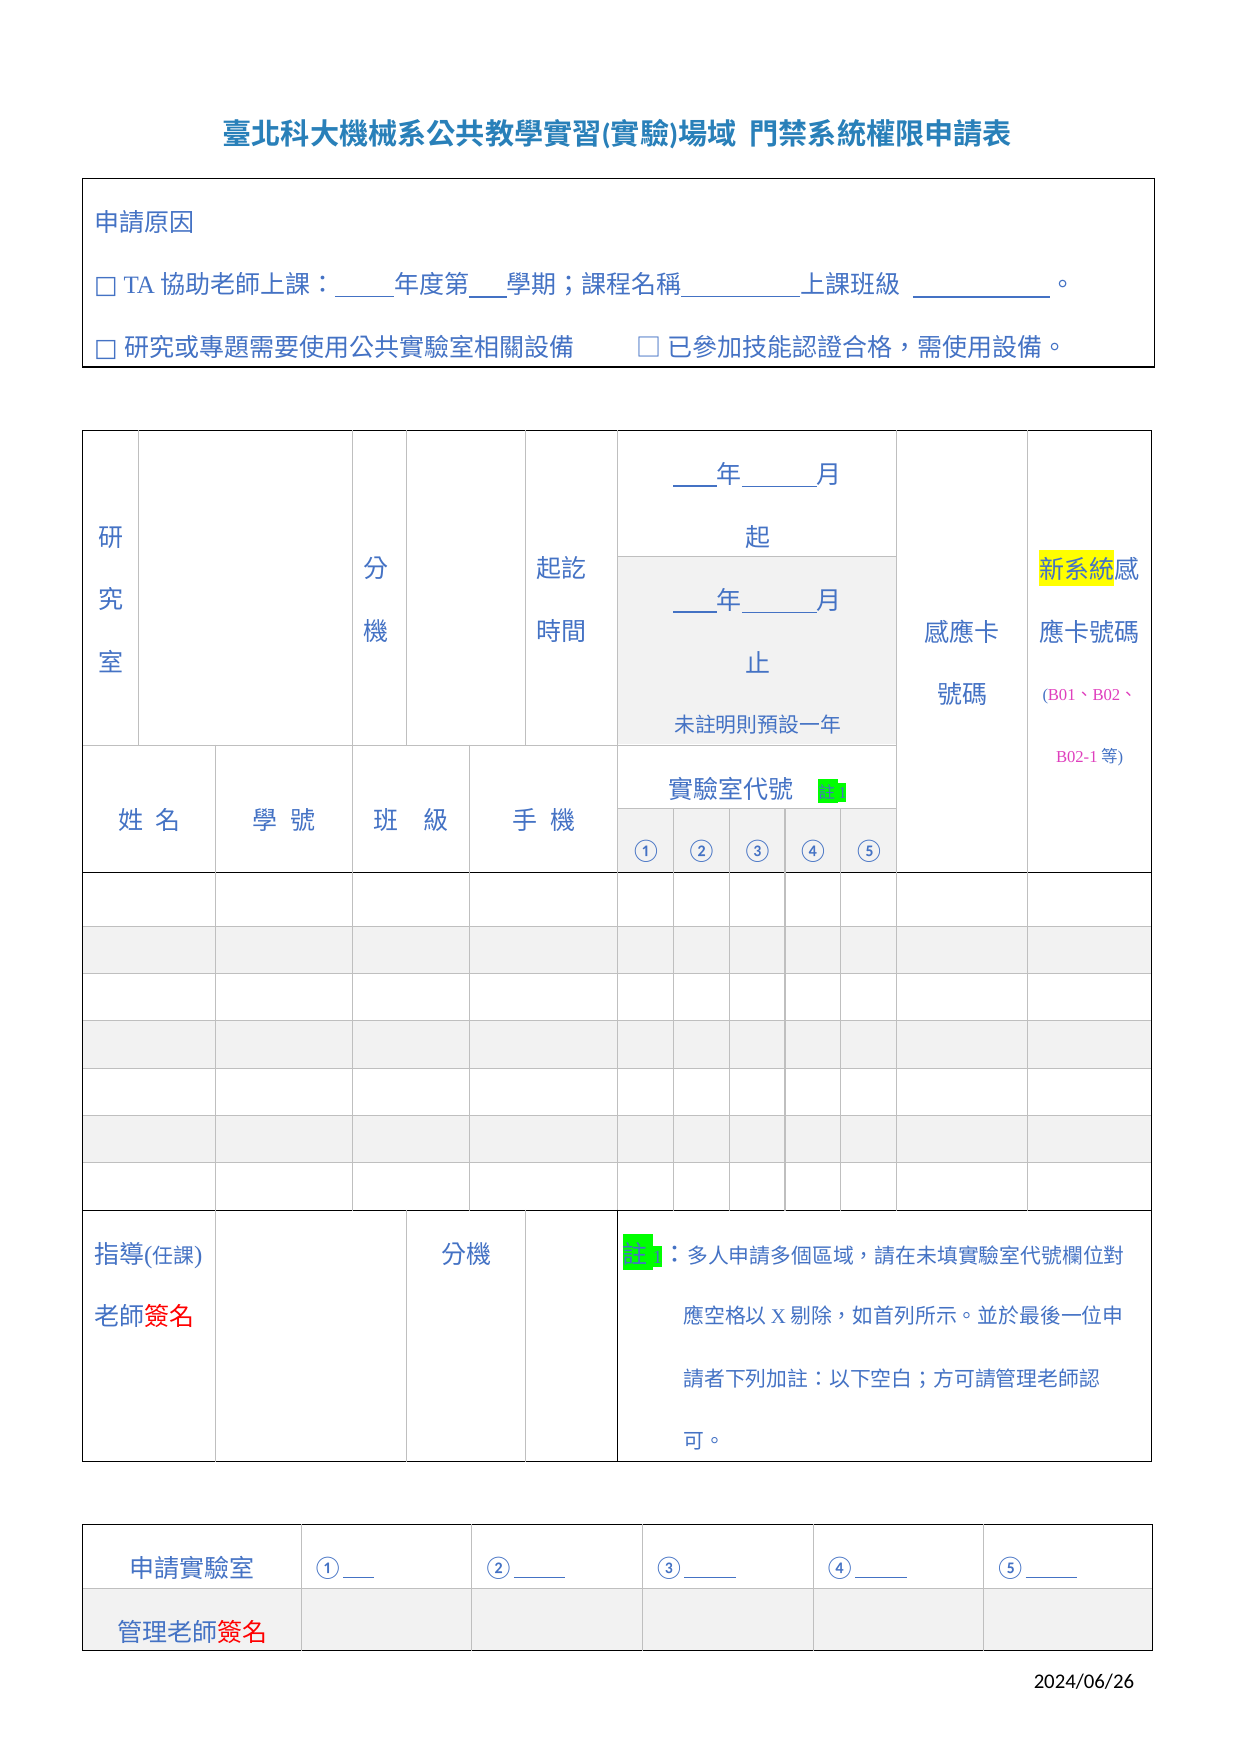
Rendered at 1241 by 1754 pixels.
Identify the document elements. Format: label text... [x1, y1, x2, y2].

table_cell [814, 1589, 983, 1650]
table_cell [618, 974, 673, 1020]
table_cell [216, 1116, 352, 1162]
table_cell [841, 1163, 896, 1209]
table_cell 註1：多人申請多個區域，請在未填實驗室代號欄位對應空格以X剔除，如首列所示。並於最後一位申請者下列加註：以下空白；方可請管理老師認可。 [618, 1211, 1151, 1461]
table_header 分機 [353, 431, 406, 744]
table_cell [1028, 1021, 1151, 1068]
table_cell [1028, 1116, 1151, 1162]
table_header 研究室 [83, 431, 138, 744]
table_cell [618, 873, 673, 926]
table_cell [897, 1021, 1027, 1068]
table_cell [216, 974, 352, 1020]
table_cell [618, 1116, 673, 1162]
table_cell [353, 873, 469, 926]
table_cell [786, 1021, 840, 1068]
table_header ④ [814, 1525, 983, 1588]
table_cell [83, 1116, 215, 1162]
table_header ⑤ [984, 1525, 1152, 1588]
table_cell 年 月 止 未註明則預設一年 [618, 557, 896, 744]
table_cell [841, 1069, 896, 1115]
table_cell [897, 927, 1027, 973]
table_cell [83, 1069, 215, 1115]
table_cell [730, 927, 784, 973]
table_cell [1028, 1163, 1151, 1209]
table_cell [841, 1116, 896, 1162]
table_header ③ [643, 1525, 813, 1588]
table_cell 姓 名 [83, 746, 215, 872]
table_cell [216, 1069, 352, 1115]
table_cell 班 級 [353, 746, 469, 872]
table_cell ① [618, 809, 673, 872]
table_cell [786, 1163, 840, 1209]
table_cell [353, 1116, 469, 1162]
table_cell 分機 [407, 1211, 525, 1461]
table_cell [353, 927, 469, 973]
table_cell [730, 873, 784, 926]
table_cell [1028, 873, 1151, 926]
table_cell [216, 1021, 352, 1068]
table_cell [353, 974, 469, 1020]
table_cell [526, 1211, 617, 1461]
table_cell [1028, 927, 1151, 973]
table_cell [618, 1069, 673, 1115]
table_cell [841, 1021, 896, 1068]
table_cell [897, 974, 1027, 1020]
table_header ① [302, 1525, 471, 1588]
table_cell [83, 1021, 215, 1068]
table_cell [897, 1069, 1027, 1115]
table_cell [470, 1163, 617, 1209]
table_cell [1028, 1069, 1151, 1115]
table_cell [353, 1021, 469, 1068]
table_cell [786, 927, 840, 973]
table_cell [786, 1116, 840, 1162]
table_cell ⑤ [841, 809, 896, 872]
table_cell [841, 974, 896, 1020]
table_header 新系統感應卡號碼(B01、B02、B02-1等) [1028, 431, 1151, 872]
table_cell [730, 1116, 784, 1162]
table_header [139, 431, 352, 744]
table_cell [353, 1069, 469, 1115]
text 臺北科大機械系公共教學實習(實驗)場域 門禁系統權限申請表 [83, 90, 1152, 153]
table_cell [786, 873, 840, 926]
table_cell [897, 1116, 1027, 1162]
table_cell [470, 1069, 617, 1115]
table_cell ④ [786, 809, 840, 872]
table_cell [984, 1589, 1152, 1650]
table_cell [618, 927, 673, 973]
table_cell [470, 927, 617, 973]
table_cell [618, 1021, 673, 1068]
table_cell [674, 873, 729, 926]
table_cell [674, 1116, 729, 1162]
table_cell [216, 927, 352, 973]
table_cell [674, 974, 729, 1020]
table_header 申請實驗室 [83, 1525, 301, 1588]
table_cell [83, 927, 215, 973]
table_cell [618, 1163, 673, 1209]
table_cell [674, 927, 729, 973]
table_cell [83, 974, 215, 1020]
table_cell 學 號 [216, 746, 352, 872]
table_cell [674, 1069, 729, 1115]
table_cell [897, 1163, 1027, 1209]
table_header [407, 431, 525, 744]
table_cell [674, 1163, 729, 1209]
table_cell [730, 1021, 784, 1068]
table_cell [841, 873, 896, 926]
table_cell [643, 1589, 813, 1650]
table_cell 管理老師簽名 列印紙本由老師簽名 [83, 1589, 301, 1650]
table_cell [216, 1163, 352, 1209]
table_cell [83, 873, 215, 926]
table_header 申請原因 □ TA協助老師上課： 年度第 學期；課程名稱 上課班級 。 □ 研究或專題需要使用公共實驗室相關設備 □ 已參加技能認證合格，需使用設備。 [83, 179, 1154, 366]
table_cell [302, 1589, 471, 1650]
table_cell [83, 1163, 215, 1209]
table_cell [674, 1021, 729, 1068]
table_header 起訖時間 [526, 431, 617, 744]
table_cell [1028, 974, 1151, 1020]
table_cell [470, 1116, 617, 1162]
table_cell [470, 1021, 617, 1068]
table_cell [786, 974, 840, 1020]
table_cell 手 機 [470, 746, 617, 872]
table_cell ③ [730, 809, 784, 872]
table_cell [897, 873, 1027, 926]
table_cell [470, 873, 617, 926]
table_cell [216, 1211, 406, 1461]
table_header 年 月 起 [618, 431, 896, 556]
table_cell [786, 1069, 840, 1115]
table_cell [730, 1069, 784, 1115]
table_cell [472, 1589, 642, 1650]
table_cell [730, 1163, 784, 1209]
table_cell [353, 1163, 469, 1209]
table_header ② [472, 1525, 642, 1588]
table_cell ② [674, 809, 729, 872]
table_cell [216, 873, 352, 926]
table_cell [841, 927, 896, 973]
table_header 感應卡 號碼 [897, 431, 1027, 872]
table_cell [470, 974, 617, 1020]
table_cell 實驗室代號 註1 [618, 746, 896, 808]
table_cell 指導(任課)老師簽名 [83, 1211, 215, 1461]
table_cell [730, 974, 784, 1020]
